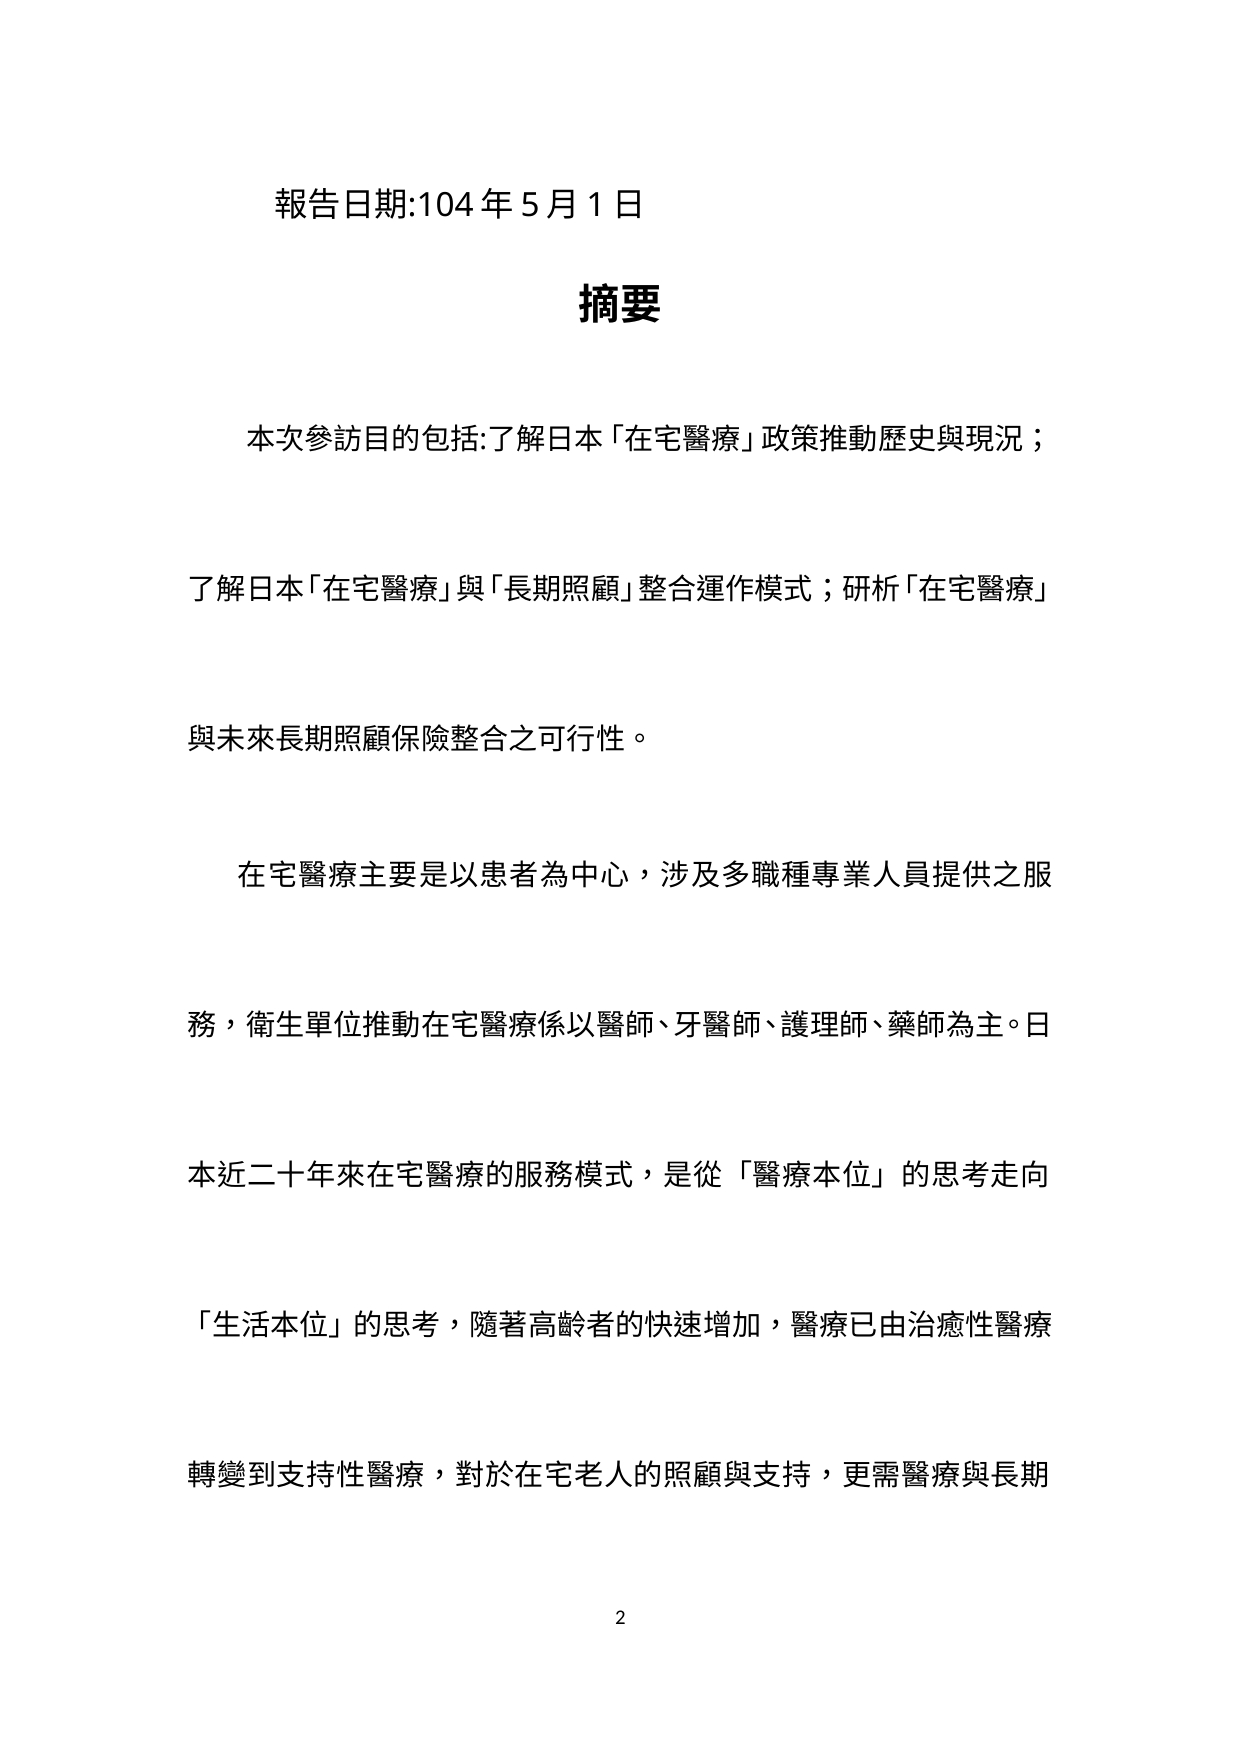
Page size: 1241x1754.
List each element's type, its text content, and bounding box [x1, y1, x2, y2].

text 報告日期:104年5月1日 [187, 164, 1053, 239]
text 摘要 [187, 264, 1053, 339]
text 在宅醫療主要是以患者為中心，涉及多職種專業人員提供之服務，衛生單位推動在宅醫療係以醫師、牙醫師、護理師、藥師為主。日本近二十年來在宅醫療的服務模式，是從「醫療本位」的思考走向「生活本位」的思考，隨著高齡者的快速增加，醫療已由治癒性醫療轉變到支持性醫療，對於在宅老人的照顧與支持，更需醫療與長期照顧的合作，透過跨專業、多職業的合作模式，提供在宅老人更有尊嚴及品質的生活。 [187, 835, 1053, 1510]
text 本次參訪目的包括:了解日本「在宅醫療」政策推動歷史與現況；了解日本「在宅醫療」與「長期照顧」整合運作模式；研析「在宅醫療」與未來長期照顧保險整合之可行性。 [187, 399, 1053, 774]
